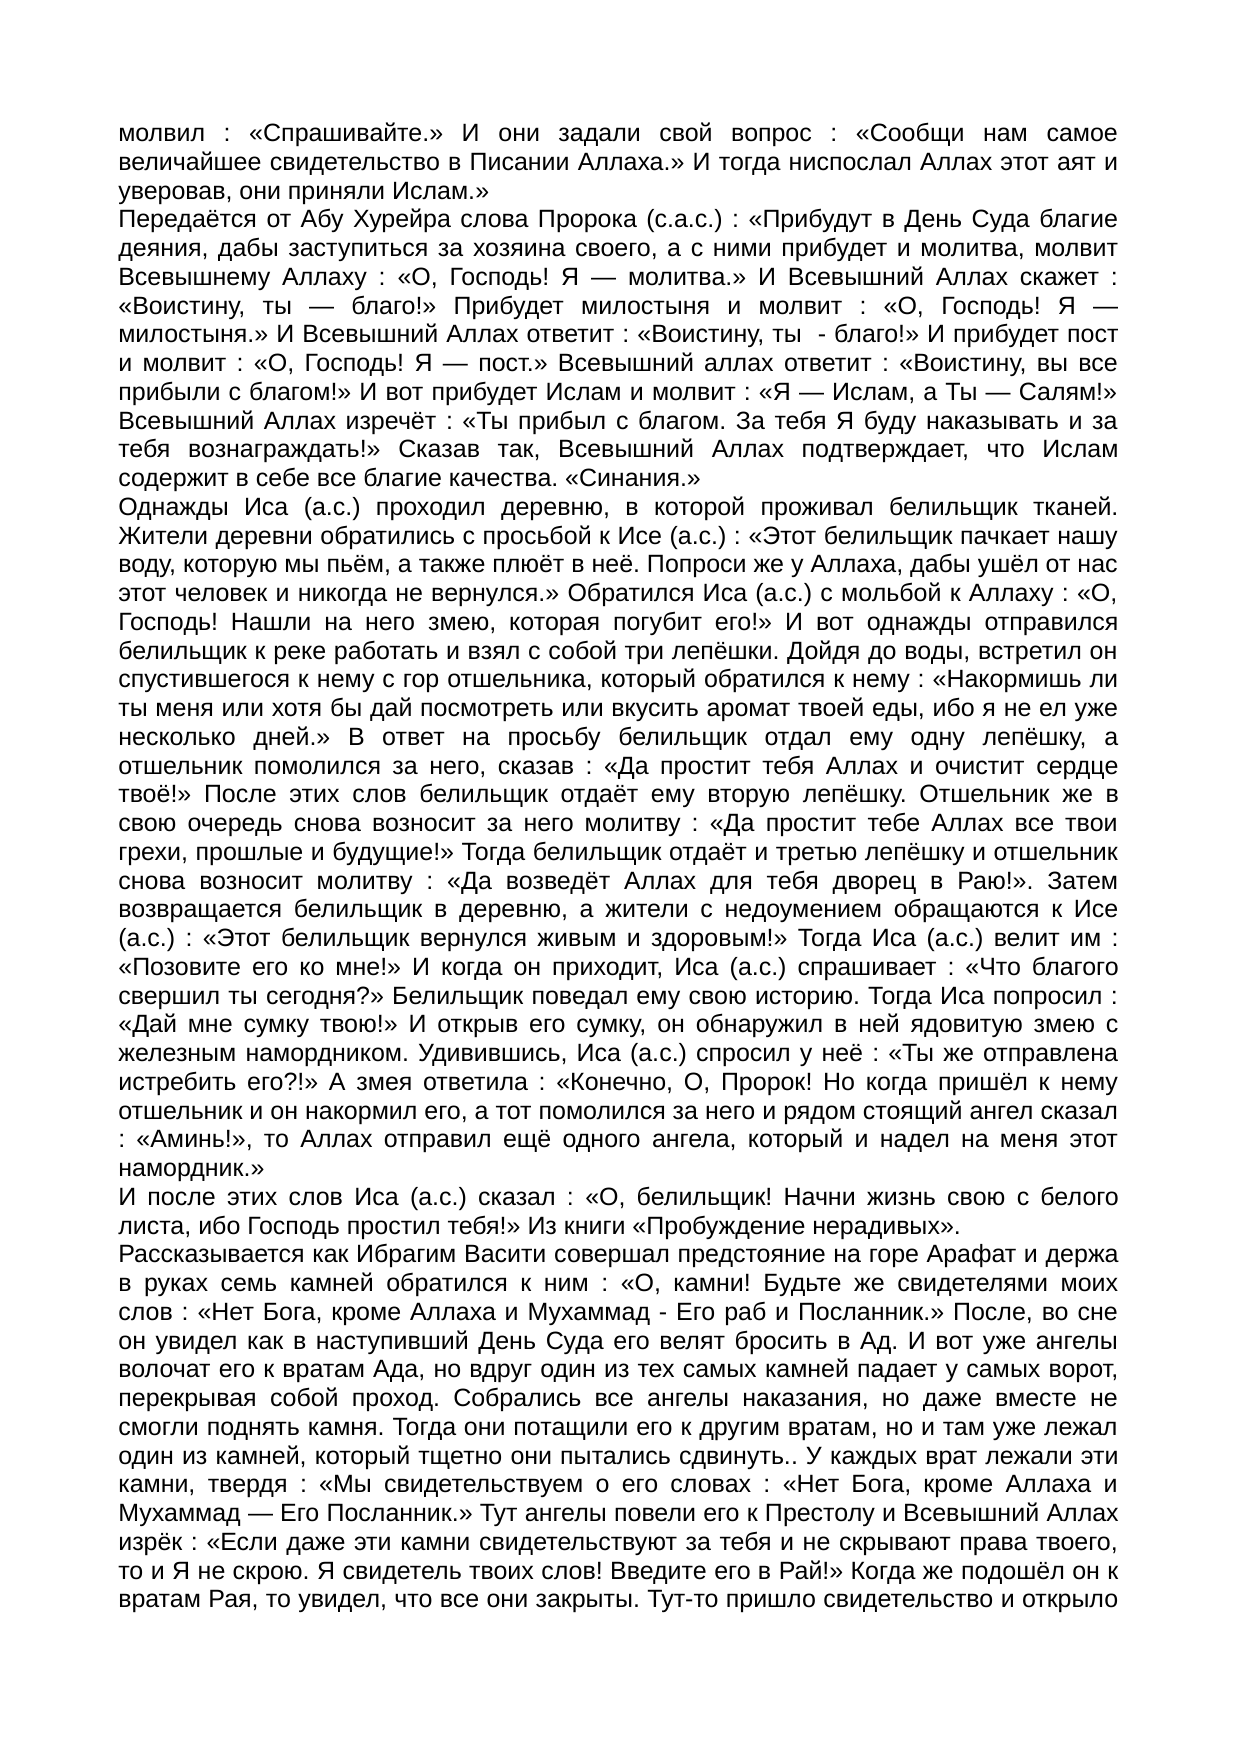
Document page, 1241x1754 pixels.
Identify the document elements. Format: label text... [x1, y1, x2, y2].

text И после этих слов Иса (а.с.) сказал : «О, белильщик! Начни жизнь свою с белого листа, ибо Господь простил тебя!» Из книги «Пробуждение нерадивых». [118, 1182, 1119, 1239]
text Рассказывается как Ибрагим Васити совершал предстояние на горе Арафат и держа в руках семь камней обратился к ним : «О, камни! Будьте же свидетелями моих слов : «Нет Бога, кроме Аллаха и Мухаммад - Его раб и Посланник.» После, во сне он увидел как в наступивший День Суда его велят бросить в Ад. И вот уже ангелы волочат его к вратам Ада, но вдруг один из тех самых камней падает у самых ворот, перекрывая собой проход. Собрались все ангелы наказания, но даже вместе не смогли поднять камня. Тогда они потащили его к другим вратам, но и там уже лежал один из камней, который тщетно они пытались сдвинуть.. У каждых врат лежали эти камни, твердя : «Мы свидетельствуем о его словах : «Нет Бога, кроме Аллаха и Мухаммад — Его Посланник.» Тут ангелы повели его к Престолу и Всевышний Аллах изрёк : «Если даже эти камни свидетельствуют за тебя и не скрывают права твоего, то и Я не скрою. Я свидетель твоих слов! Введите его в Рай!» Когда же подошёл он к вратам Рая, то увидел, что все они закрыты. Тут-то пришло свидетельство и открыло [118, 1239, 1119, 1613]
text Однажды Иса (а.с.) проходил деревню, в которой проживал белильщик тканей. Жители деревни обратились с просьбой к Исе (а.с.) : «Этот белильщик пачкает нашу воду, которую мы пьём, а также плюёт в неё. Попроси же у Аллаха, дабы ушёл от нас этот человек и никогда не вернулся.» Обратился Иса (а.с.) с мольбой к Аллаху : «О, Господь! Нашли на него змею, которая погубит его!» И вот однажды отправился белильщик к реке работать и взял с собой три лепёшки. Дойдя до воды, встретил он спустившегося к нему с гор отшельника, который обратился к нему : «Накормишь ли ты меня или хотя бы дай посмотреть или вкусить аромат твоей еды, ибо я не ел уже несколько дней.» В ответ на просьбу белильщик отдал ему одну лепёшку, а отшельник помолился за него, сказав : «Да простит тебя Аллах и очистит сердце твоё!» После этих слов белильщик отдаёт ему вторую лепёшку. Отшельник же в свою очередь снова возносит за него молитву : «Да простит тебе Аллах все твои грехи, прошлые и будущие!» Тогда белильщик отдаёт и третью лепёшку и отшельник снова возносит молитву : «Да возведёт Аллах для тебя дворец в Раю!». Затем возвращается белильщик в деревню, а жители с недоумением обращаются к Исе (а.с.) : «Этот белильщик вернулся живым и здоровым!» Тогда Иса (а.с.) велит им : «Позовите его ко мне!» И когда он приходит, Иса (а.с.) спрашивает : «Что благого свершил ты сегодня?» Белильщик поведал ему свою историю. Тогда Иса попросил : «Дай мне сумку твою!» И открыв его сумку, он обнаружил в ней ядовитую змею с железным намордником. Удивившись, Иса (а.с.) спросил у неё : «Ты же отправлена истребить его?!» А змея ответила : «Конечно, О, Пророк! Но когда пришёл к нему отшельник и он накормил его, а тот помолился за него и рядом стоящий ангел сказал : «Аминь!», то Аллах отправил ещё одного ангела, который и надел на меня этот намордник.» [118, 492, 1119, 1182]
text Передаётся от Абу Хурейра слова Пророка (с.а.с.) : «Прибудут в День Суда благие деяния, дабы заступиться за хозяина своего, а с ними прибудет и молитва, молвит Всевышнему Аллаху : «О, Господь! Я — молитва.» И Всевышний Аллах скажет : «Воистину, ты — благо!» Прибудет милостыня и молвит : «О, Господь! Я — милостыня.» И Всевышний Аллах ответит : «Воистину, ты - благо!» И прибудет пост и молвит : «О, Господь! Я — пост.» Всевышний аллах ответит : «Воистину, вы все прибыли с благом!» И вот прибудет Ислам и молвит : «Я — Ислам, а Ты — Салям!» Всевышний Аллах изречёт : «Ты прибыл с благом. За тебя Я буду наказывать и за тебя вознаграждать!» Сказав так, Всевышний Аллах подтверждает, что Ислам содержит в себе все благие качества. «Синания.» [118, 204, 1119, 492]
text молвил : «Спрашивайте.» И они задали свой вопрос : «Сообщи нам самое величайшее свидетельство в Писании Аллаха.» И тогда ниспослал Аллах этот аят и уверовав, они приняли Ислам.» [118, 118, 1119, 204]
